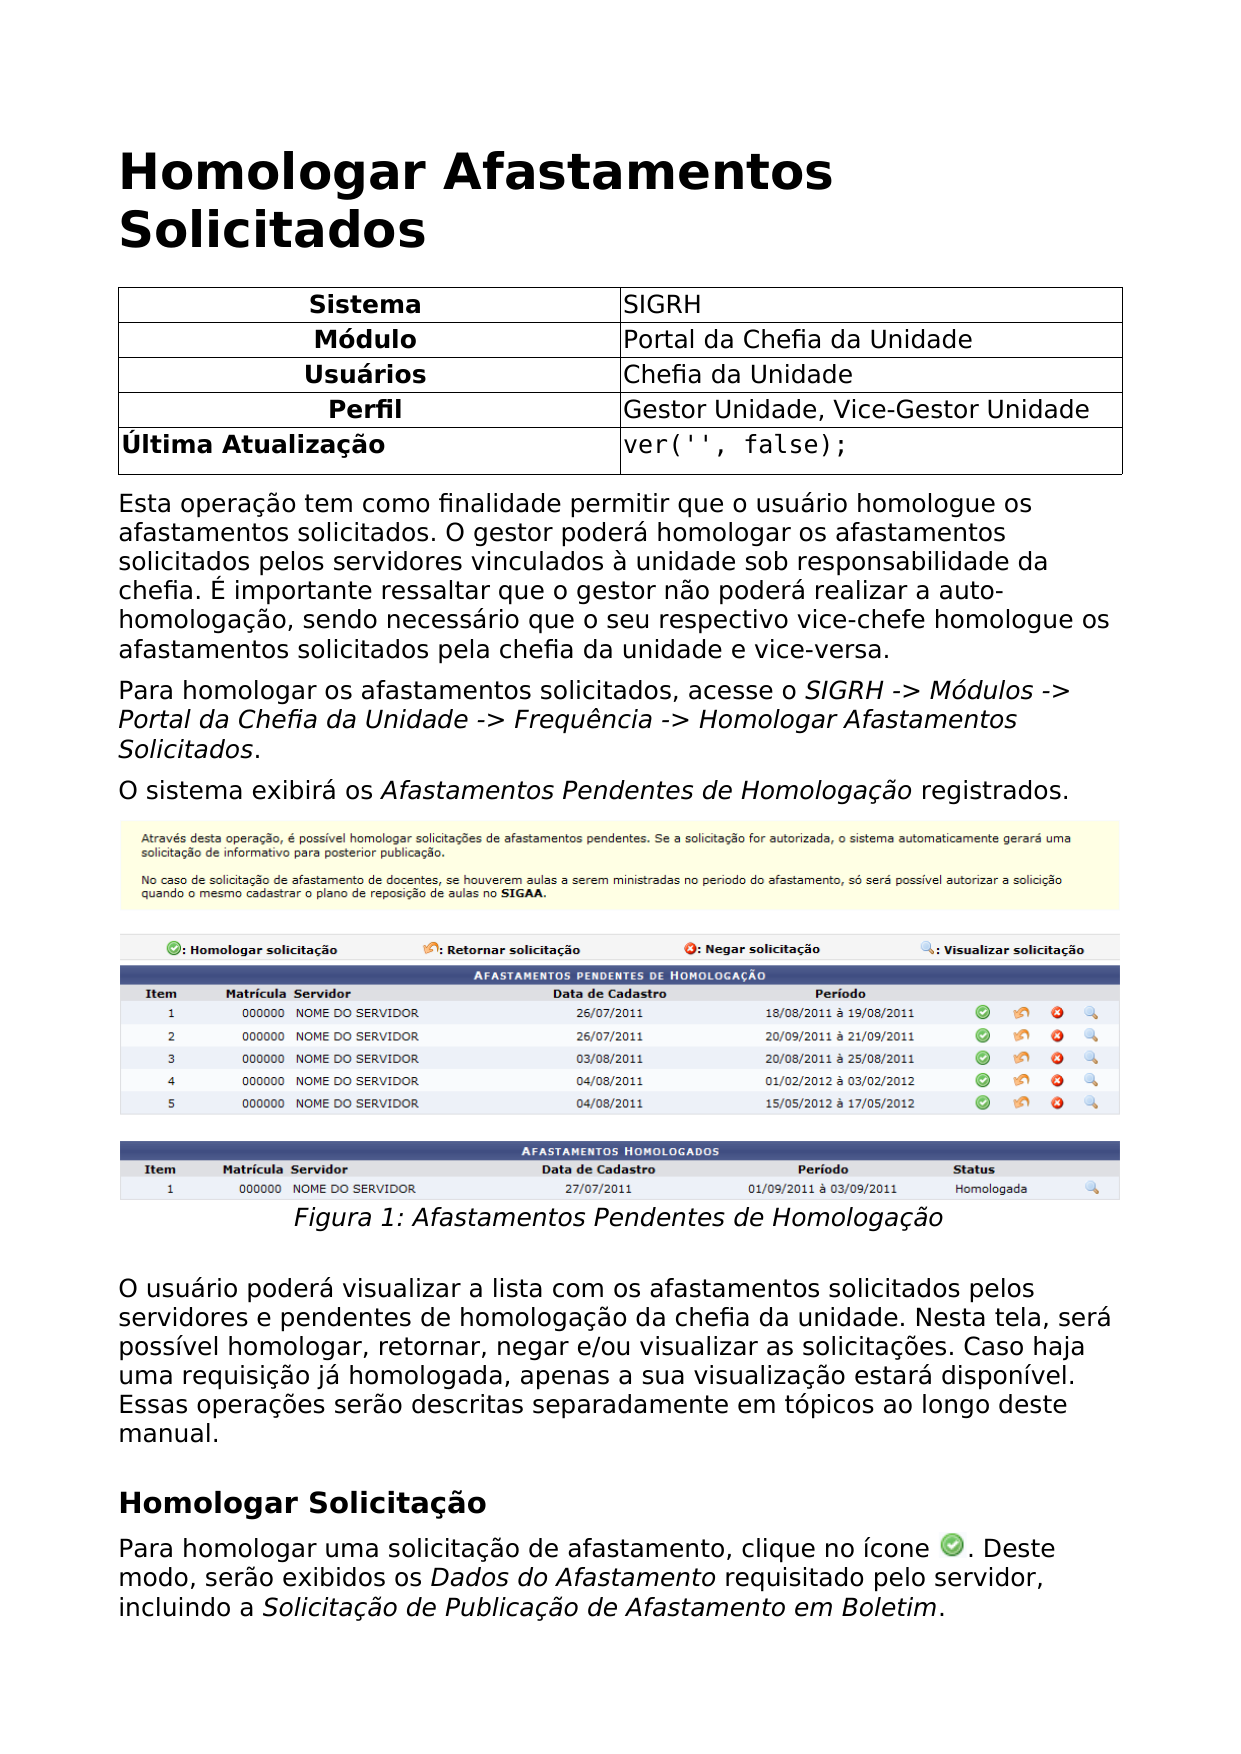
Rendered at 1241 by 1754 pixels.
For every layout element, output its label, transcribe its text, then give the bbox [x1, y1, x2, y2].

text Figura 1: Afastamentos Pendentes de Homologação [118, 1203, 1122, 1232]
subtitle Homologar Afastamentos Solicitados [118, 143, 1122, 259]
table_cell Chefia da Unidade [621, 358, 1122, 392]
table_cell Última Atualização [119, 428, 620, 474]
text Esta operação tem como finalidade permitir que o usuário homologue os afastamentos solicitados. O gestor poderá homologar os afastamentos solicitados pelos servidores vinculados à unidade sob responsabilidade da chefia. É importante ressaltar que o gestor não poderá realizar a auto-homologação, sendo necessário que o seu respectivo vice-chefe homologue os afastamentos solicitados pela chefia da unidade e vice-versa. [118, 489, 1122, 664]
table_header SIGRH [621, 288, 1122, 322]
table_cell Perfil [119, 393, 620, 427]
table_cell Gestor Unidade, Vice-Gestor Unidade [621, 393, 1122, 427]
subtitle Homologar Solicitação [118, 1486, 1122, 1520]
picture [118, 818, 1123, 1203]
table_cell ver('', false); [621, 428, 1122, 474]
table_header Sistema [119, 288, 620, 322]
text O usuário poderá visualizar a lista com os afastamentos solicitados pelos servidores e pendentes de homologação da chefia da unidade. Nesta tela, será possível homologar, retornar, negar e/ou visualizar as solicitações. Caso haja uma requisição já homologada, apenas a sua visualização estará disponível. Essas operações serão descritas separadamente em tópicos ao longo deste manual. [118, 1274, 1122, 1449]
text O sistema exibirá os Afastamentos Pendentes de Homologação registrados. [118, 777, 1122, 806]
picture [938, 1532, 967, 1558]
table_cell Portal da Chefia da Unidade [621, 323, 1122, 357]
table_cell Usuários [119, 358, 620, 392]
text Para homologar uma solicitação de afastamento, clique no ícone . Deste modo, serão exibidos os Dados do Afastamento requisitado pelo servidor, incluindo a Solicitação de Publicação de Afastamento em Boletim. [118, 1533, 1122, 1622]
text Para homologar os afastamentos solicitados, acesse o SIGRH -> Módulos -> Portal da Chefia da Unidade -> Frequência -> Homologar Afastamentos Solicitados. [118, 677, 1122, 764]
table_cell Módulo [119, 323, 620, 357]
